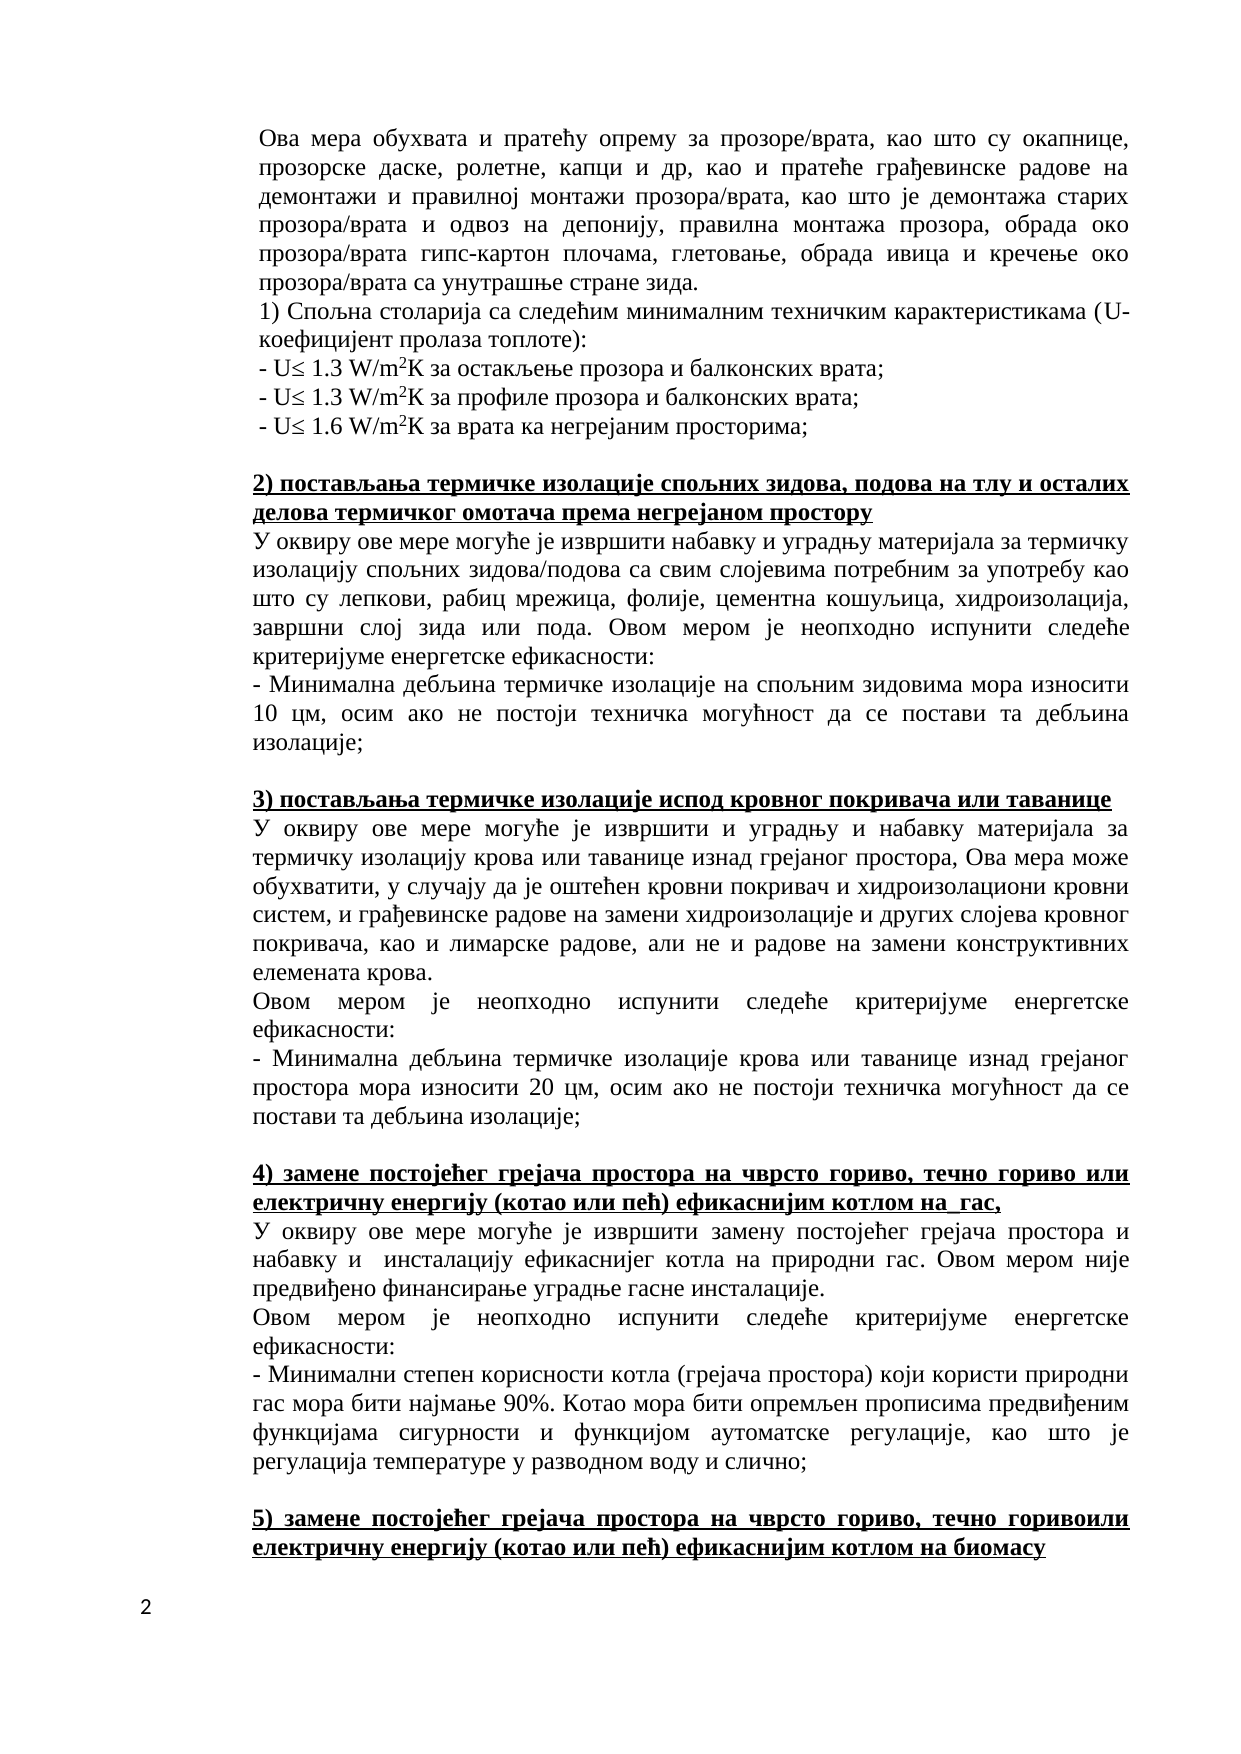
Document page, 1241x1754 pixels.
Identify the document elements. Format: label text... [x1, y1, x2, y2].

text - Минимална дебљина термичке изолације на спољним зидовима мора износити 10 цм, осим ако не постоји техничка могућност да се постави та дебљина изолације; [252, 669, 1130, 756]
text - Минимални степен корисности котла (грејача простора) који користи природни гас мора бити најмање 90%. Котао мора бити опремљен прописима предвиђеним функцијама сигурности и функцијом аутоматске регулације, као што је регулација температуре у разводном воду и слично; [252, 1359, 1130, 1474]
text електричну енергију (котао или пећ) ефикаснијим котлом на_гас, [252, 1184, 1130, 1216]
text 3) постављања термичке изолације испод кровног покривача или таванице [252, 784, 1130, 813]
text 2) постављања термичке изолације спољних зидова, подова на тлу и осталих [252, 468, 1130, 493]
text У оквиру ове мере могуће је извршити и уградњу и набавку материјала за термичку изолацију крова или таванице изнад грејаног простора, Ова мера може обухватити, у случају да је оштећен кровни покривач и хидроизолациони кровни систем, и грађевинске радове на замени хидроизолације и других слојева кровног покривача, као и лимарске радове, али не и радове на замени конструктивних елемената крова. [252, 813, 1130, 986]
text електричну енергију (котао или пећ) ефикаснијим котлом на биомасу [252, 1530, 1130, 1561]
text Овом мером је неопходно испунити следеће критеријуме енергетске ефикасности: [252, 986, 1130, 1043]
text - U≤ 1.6 W/m2К за врата ка негрејаним просторима; [258, 411, 1130, 439]
text Ова мера обухвата и пратећу опрему за прозоре/врата, као што су окапнице, прозорске даске, ролетне, капци и др, као и пратеће грађевинске радове на демонтажи и правилној монтажи прозора/врата, као што је демонтажа старих прозора/врата и одвоз на депонију, правилна монтажа прозора, обрада око прозора/врата гипс-картон плочама, глетовање, обрада ивица и кречење око прозора/врата са унутрашње стране зида. [258, 123, 1130, 296]
text У оквиру ове мере могуће је извршити набавку и уградњу материјала за термичку изолацију спољних зидова/подова са свим слојевима потребним за употребу као што су лепкови, рабиц мрежица, фолије, цементна кошуљица, хидроизолација, завршни слој зида или пода. Овом мером је неопходно испунити следеће критеријуме енергетске ефикасности: [252, 526, 1130, 669]
text У оквиру ове мере могуће је извршити замену постојећег грејача простора и набавку и инсталацију ефикаснијег котла на природни гас. Овом мером није предвиђено финансирање уградње гасне инсталације. [252, 1216, 1130, 1302]
text - U≤ 1.3 W/m2К за остакљење прозора и балконских врата; [258, 353, 1130, 382]
text 5) замене постојећег грејача простора на чврсто гориво, течно горивоили [252, 1503, 1130, 1528]
text - U≤ 1.3 W/m2К за профиле прозора и балконских врата; [258, 382, 1130, 411]
text Овом мером је неопходно испунити следеће критеријуме енергетске ефикасности: [252, 1302, 1130, 1359]
text - Минимална дебљина термичке изолације крова или таванице изнад грејаног простора мора износити 20 цм, осим ако не постоји техничка могућност да се постави та дебљина изолације; [252, 1043, 1130, 1129]
text делова термичког омотача према негрејаном простору [252, 494, 1130, 526]
text 1) Спољна столарија са следећим минималним техничким карактеристикама (U-коефицијент пролаза топлоте): [258, 296, 1130, 353]
text 4) замене постојећег грејача простора на чврсто гориво, течно гориво или [252, 1158, 1130, 1183]
